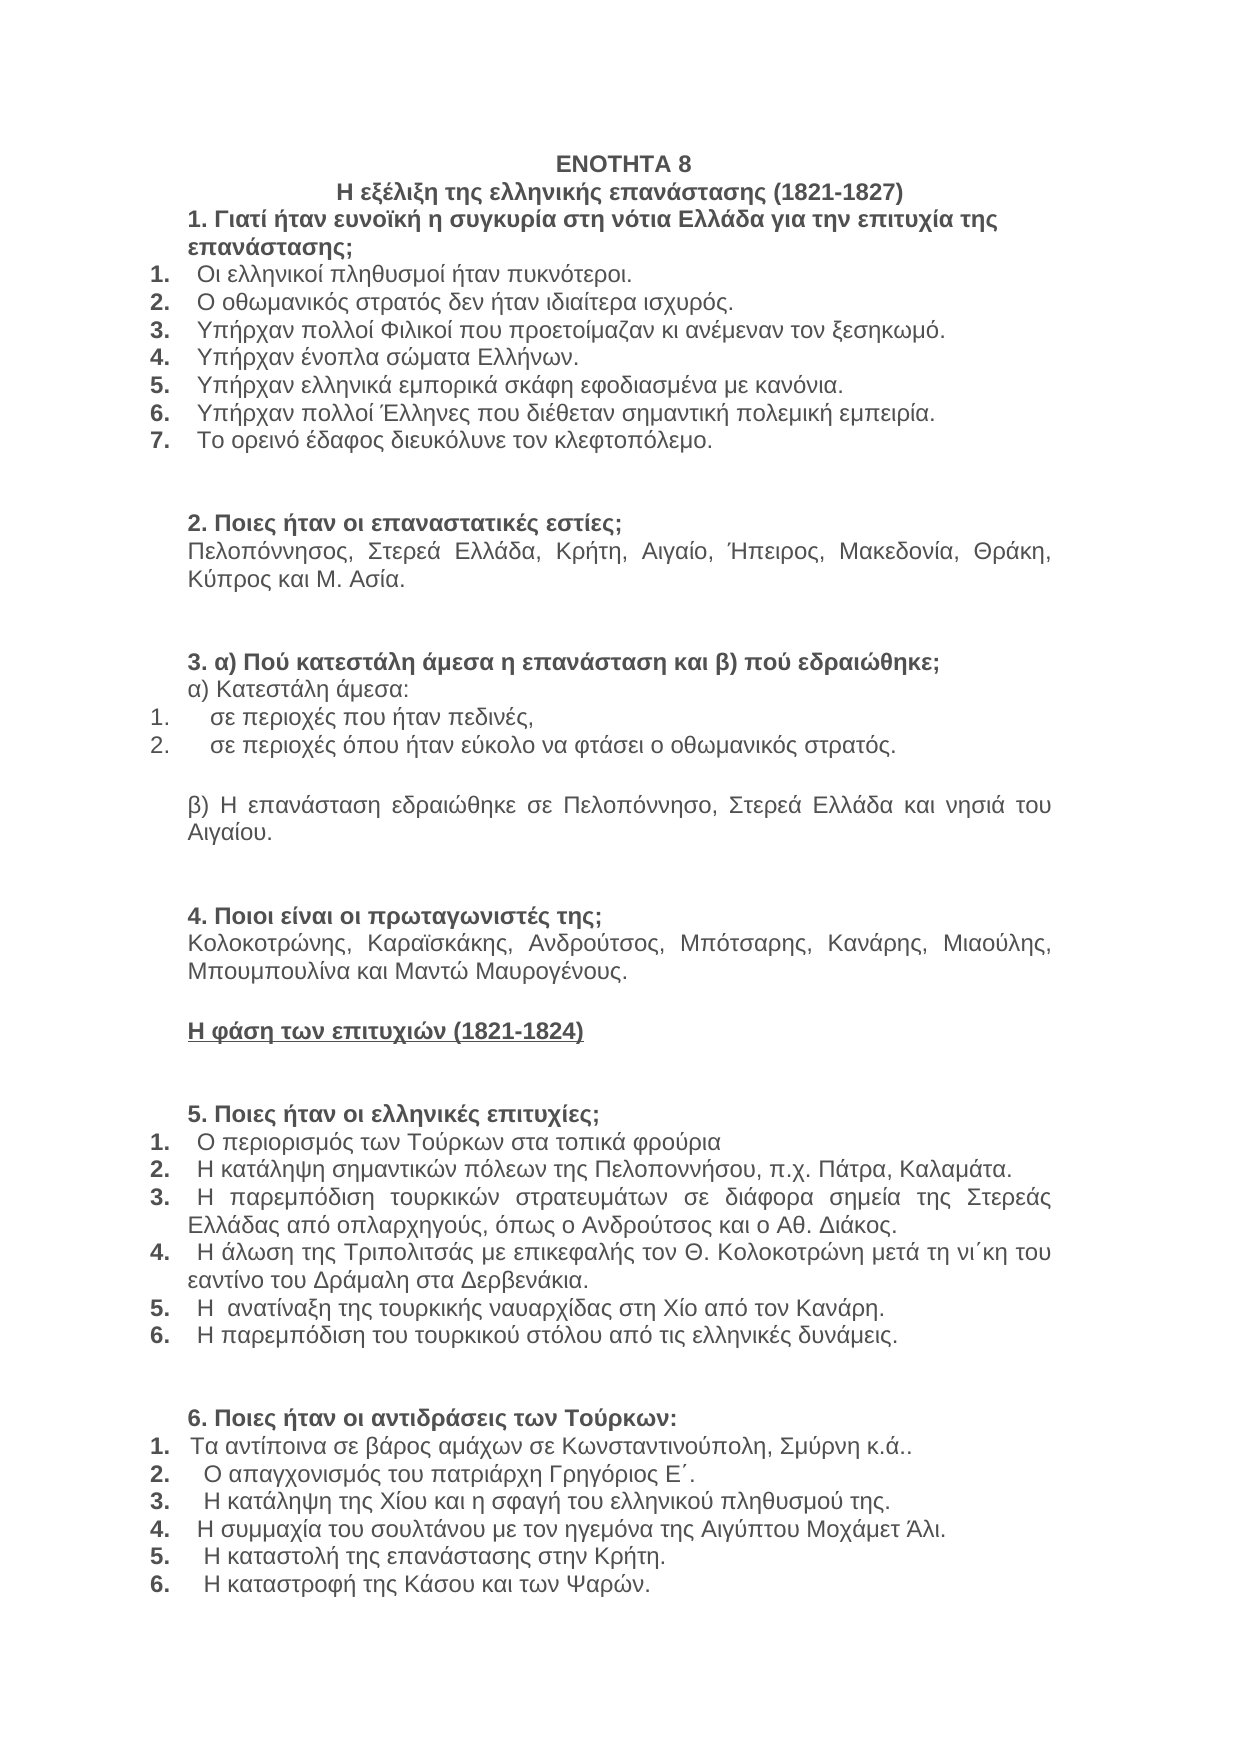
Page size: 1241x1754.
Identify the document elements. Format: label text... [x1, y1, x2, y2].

text 6. Υπήρχαν πολλοί Έλληνες που διέθεταν σημαντική πολεμική εμπειρία. [150, 398, 1053, 426]
text 5. Η ανατίναξη της τουρκικής ναυαρχίδας στη Χίο από τον Κανάρη. [150, 1293, 1053, 1321]
text 6. Ποιες ήταν οι αντιδράσεις των Τούρκων: [187, 1404, 1053, 1432]
text β) Η επανάσταση εδραιώθηκε σε Πελοπόννησο, Στερεά Ελλάδα και νησιά του Αιγαίου. [187, 791, 1053, 846]
text 3. Η κατάληψη της Χίου και η σφαγή του ελληνικού πληθυσμού της. [150, 1487, 1053, 1515]
text Η εξέλιξη της ελληνικής επανάστασης (1821-1827) [187, 178, 1053, 205]
text ΕΝΟΤΗΤΑ 8 [187, 150, 1053, 178]
text 1. Ο περιορισμός των Τούρκων στα τοπικά φρούρια [150, 1128, 1053, 1155]
text Κολοκοτρώνης, Καραϊσκάκης, Ανδρούτσος, Μπότσαρης, Κανάρης, Μιαούλης, Μπουμπουλίνα και Μαντώ Μαυρογένους. [187, 929, 1053, 984]
text 6. Η παρεμπόδιση του τουρκικού στόλου από τις ελληνικές δυνάμεις. [150, 1321, 1053, 1349]
text 4. Η άλωση της Τριπολιτσάς με επικεφαλής τον Θ. Κολοκοτρώνη μετά τη νι΄κη του εαντίνο του Δράμαλη στα Δερβενάκια. [150, 1238, 1053, 1293]
text Η φάση των επιτυχιών (1821-1824) [187, 1017, 1053, 1044]
text 4. Υπήρχαν ένοπλα σώματα Ελλήνων. [150, 343, 1053, 371]
text 1. Τα αντίποινα σε βάρος αμάχων σε Κωνσταντινούπολη, Σμύρνη κ.ά.. [150, 1432, 1053, 1459]
text 2. Ο απαγχονισμός του πατριάρχη Γρηγόριος Ε΄. [150, 1459, 1053, 1487]
text 2. Ποιες ήταν οι επαναστατικές εστίες; [187, 509, 1053, 537]
text Πελοπόννησος, Στερεά Ελλάδα, Κρήτη, Αιγαίο, Ήπειρος, Μακεδονία, Θράκη, Κύπρος και Μ. Ασία. [187, 537, 1053, 592]
text 3. Η παρεμπόδιση τουρκικών στρατευμάτων σε διάφορα σημεία της Στερεάς Ελλάδας από οπλαρχηγούς, όπως ο Ανδρούτσος και ο Αθ. Διάκος. [150, 1183, 1053, 1238]
text 5. Ποιες ήταν οι ελληνικές επιτυχίες; [187, 1100, 1053, 1128]
text 1. σε περιοχές που ήταν πεδινές, [150, 703, 1053, 731]
text 4. Ποιοι είναι οι πρωταγωνιστές της; [187, 902, 1053, 929]
text 5. Υπήρχαν ελληνικά εμπορικά σκάφη εφοδιασμένα με κανόνια. [150, 371, 1053, 398]
text 3. Υπήρχαν πολλοί Φιλικοί που προετοίμαζαν κι ανέμεναν τον ξεσηκωμό. [150, 316, 1053, 343]
text α) Κατεστάλη άμεσα: [187, 675, 1053, 703]
text 6. Η καταστροφή της Κάσου και των Ψαρών. [150, 1570, 1053, 1597]
text 2. Η κατάληψη σημαντικών πόλεων της Πελοποννήσου, π.χ. Πάτρα, Καλαμάτα. [150, 1155, 1053, 1183]
text 3. α) Πού κατεστάλη άμεσα η επανάσταση και β) πού εδραιώθηκε; [187, 648, 1053, 675]
text 4. Η συμμαχία του σουλτάνου με τον ηγεμόνα της Αιγύπτου Μοχάμετ Άλι. [150, 1515, 1053, 1542]
text 1. Γιατί ήταν ευνοϊκή η συγκυρία στη νότια Ελλάδα για την επιτυχία της επανάστασης; [187, 205, 1053, 260]
text 7. Το ορεινό έδαφος διευκόλυνε τον κλεφτοπόλεμο. [150, 426, 1053, 454]
text 2. σε περιοχές όπου ήταν εύκολο να φτάσει ο οθωμανικός στρατός. [150, 731, 1053, 758]
text 1. Οι ελληνικοί πληθυσμοί ήταν πυκνότεροι. [150, 260, 1053, 288]
text 5. Η καταστολή της επανάστασης στην Κρήτη. [150, 1542, 1053, 1570]
text 2. Ο οθωμανικός στρατός δεν ήταν ιδιαίτερα ισχυρός. [150, 288, 1053, 316]
